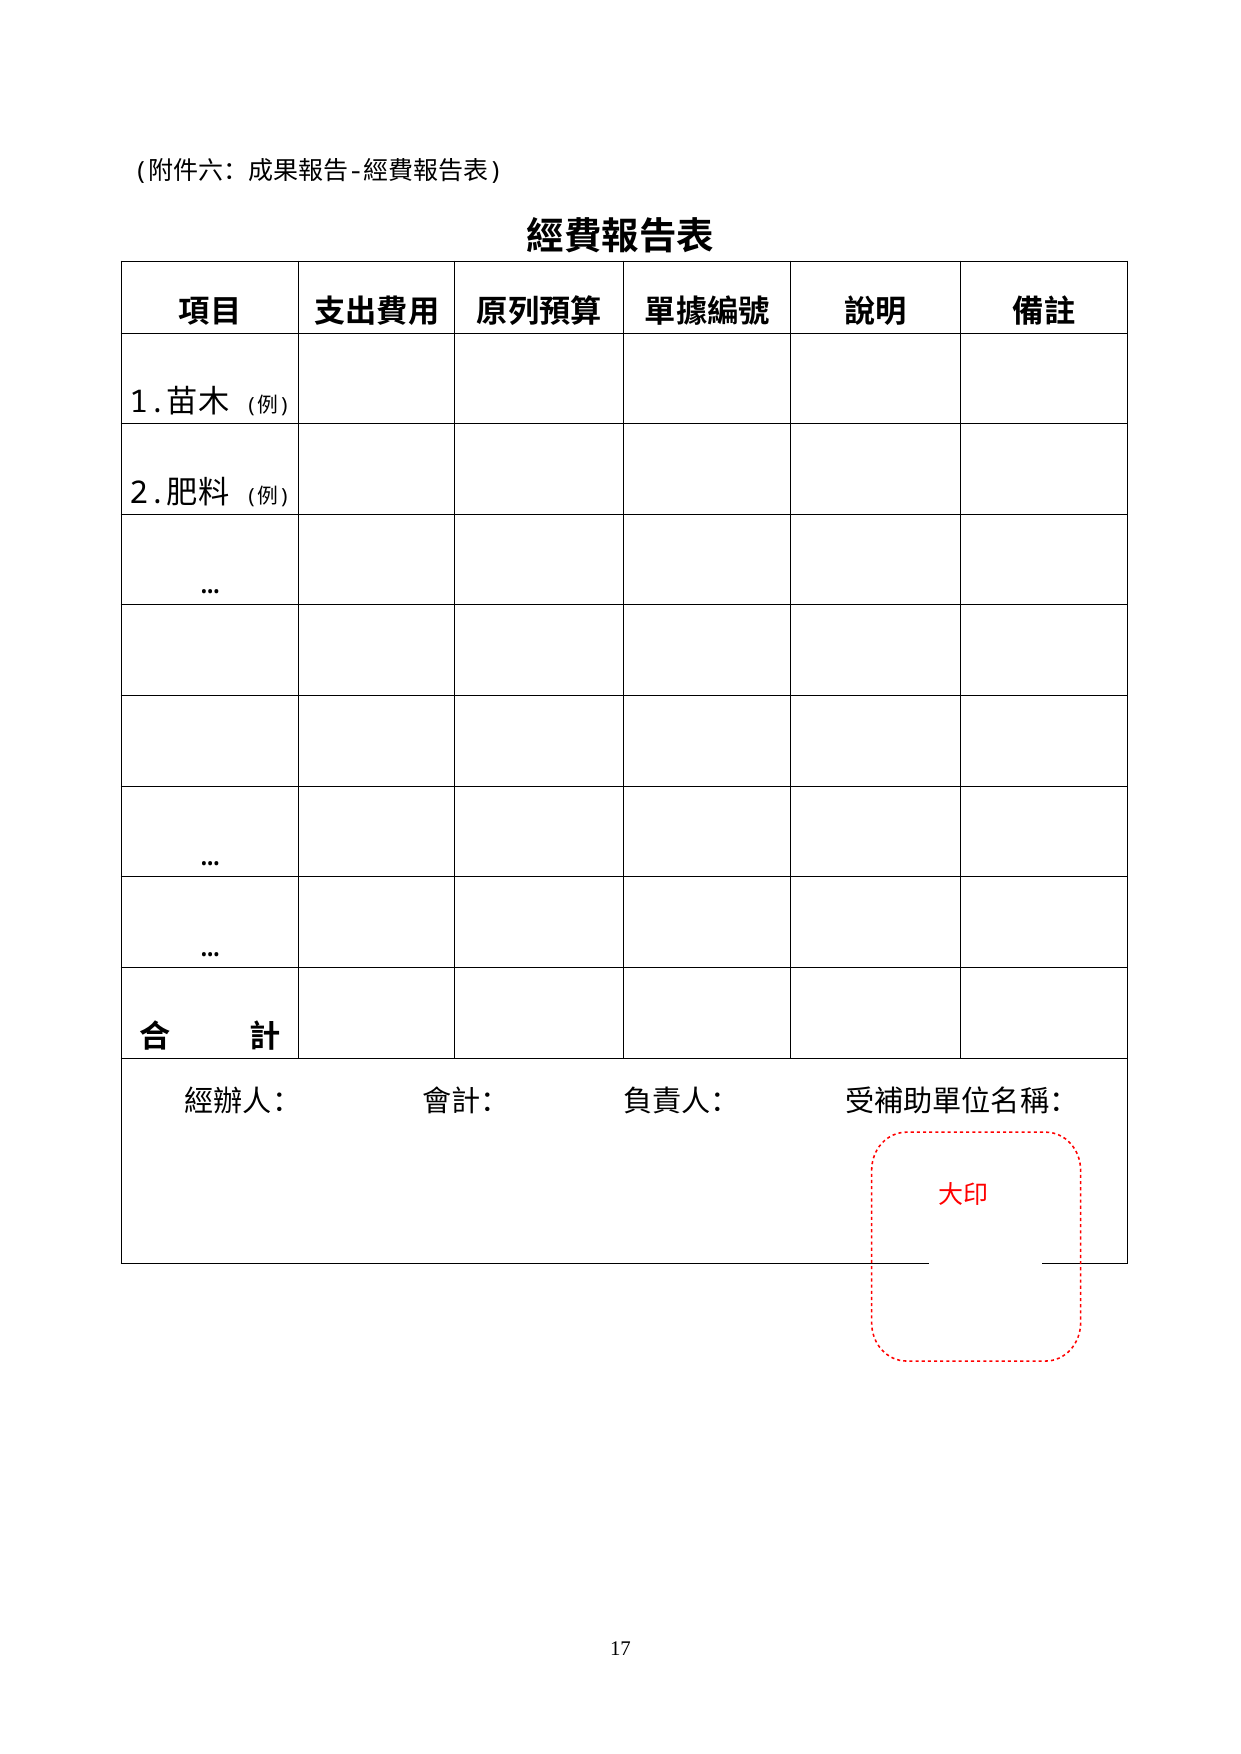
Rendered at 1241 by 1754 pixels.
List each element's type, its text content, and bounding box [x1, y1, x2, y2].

text 經費報告表 [118, 206, 1122, 261]
table_header 項目 [122, 262, 298, 332]
table_header 支出費用 [299, 262, 454, 332]
table_cell [961, 968, 1127, 1057]
table_cell [791, 787, 960, 876]
table_header 原列預算 [455, 262, 623, 332]
table_cell [455, 605, 623, 695]
table_cell [299, 877, 454, 967]
table_cell [455, 515, 623, 604]
table_cell [961, 787, 1127, 876]
table_cell [624, 968, 790, 1057]
table_cell [299, 515, 454, 604]
table_cell [791, 605, 960, 695]
table_cell [961, 605, 1127, 695]
table_header 單據編號 [624, 262, 790, 332]
table_cell [961, 334, 1127, 423]
table_cell 受補助單位名稱： [795, 1059, 1127, 1269]
table_cell [299, 605, 454, 695]
table_cell [624, 515, 790, 604]
table_cell [624, 787, 790, 876]
table_cell 會計： [364, 1059, 568, 1262]
table_cell [624, 877, 790, 967]
table_cell [791, 877, 960, 967]
table_cell [299, 334, 454, 423]
table_header 備註 [961, 262, 1127, 332]
table_cell … [122, 787, 298, 876]
table_cell [624, 424, 790, 514]
table_cell 合 計 [122, 968, 298, 1057]
table_cell [122, 605, 298, 695]
table_cell [961, 877, 1127, 967]
table_cell [791, 968, 960, 1057]
table_cell [791, 424, 960, 514]
table_cell [299, 787, 454, 876]
table_cell [624, 696, 790, 786]
table_cell 1.苗木 (例) [122, 334, 298, 423]
table_cell [299, 424, 454, 514]
table_cell [624, 334, 790, 423]
table_cell [455, 696, 623, 786]
table_cell [624, 605, 790, 695]
table_cell [455, 787, 623, 876]
table_cell 經辦人： [122, 1059, 364, 1262]
table_header 說明 [791, 262, 960, 332]
table_cell [961, 515, 1127, 604]
table_cell [961, 424, 1127, 514]
table_cell … [122, 515, 298, 604]
table_cell [122, 696, 298, 786]
text (附件六：成果報告-經費報告表) [118, 146, 1122, 187]
table_cell [455, 968, 623, 1057]
table_cell [299, 968, 454, 1057]
table_cell [961, 696, 1127, 786]
table_cell … [122, 877, 298, 967]
table_cell [455, 877, 623, 967]
table_cell 2.肥料 (例) [122, 424, 298, 514]
table_cell 負責人： [568, 1059, 795, 1262]
table_cell [455, 424, 623, 514]
table_cell [791, 334, 960, 423]
table_cell [455, 334, 623, 423]
table_cell [791, 696, 960, 786]
table_cell [299, 696, 454, 786]
table_cell [791, 515, 960, 604]
